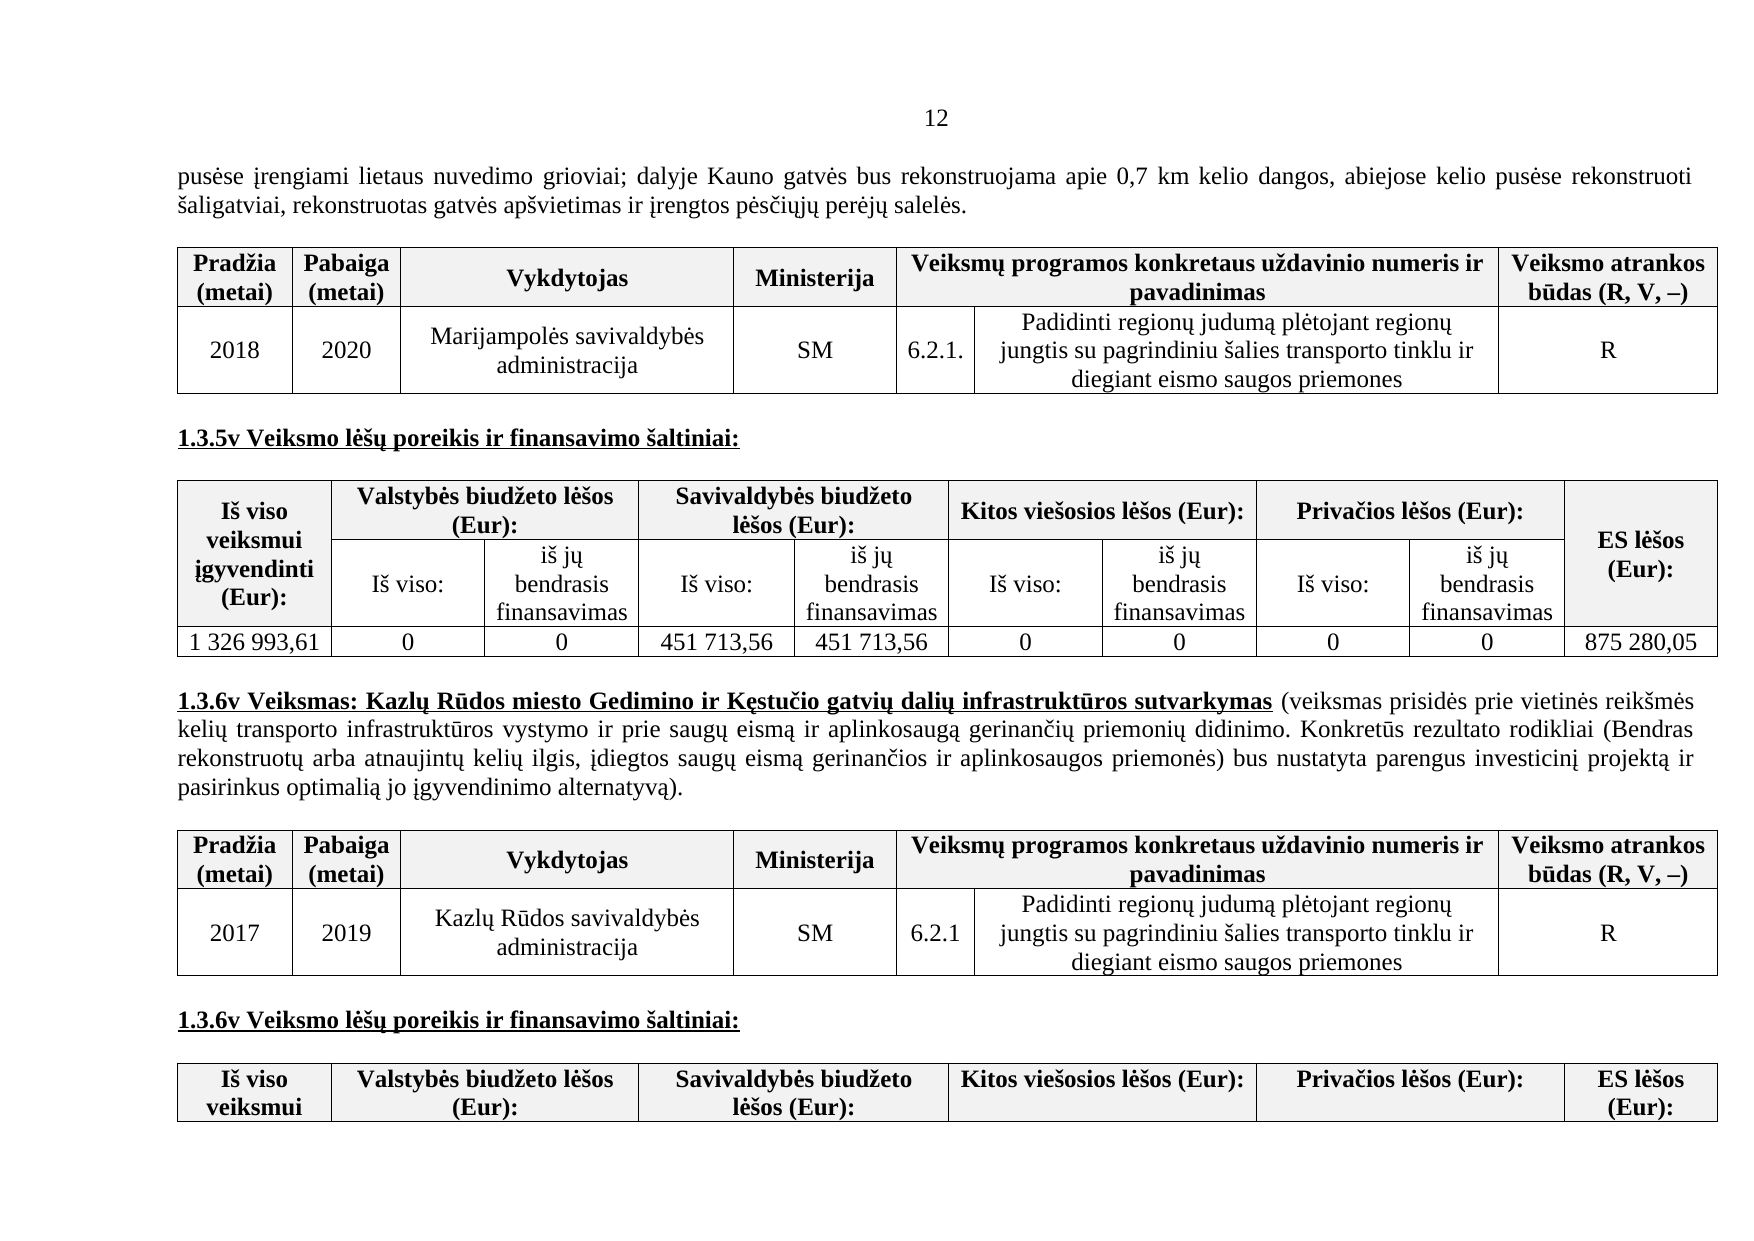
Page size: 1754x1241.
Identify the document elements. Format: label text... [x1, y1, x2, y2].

table_header Iš viso veiksmui įgyvendinti (Eur): [178, 481, 331, 626]
table_header Veiksmų programos konkretaus uždavinio numeris ir pavadinimas [897, 248, 1498, 306]
table_cell 875 280,05 [1565, 627, 1717, 656]
table_cell 2017 [178, 889, 292, 975]
table_header Ministerija [734, 248, 896, 306]
table_cell Iš viso: [639, 540, 794, 626]
table_cell iš jų bendrasis finansavimas [795, 540, 948, 626]
table_header Vykdytojas [401, 248, 733, 306]
table_cell iš jų bendrasis finansavimas [1410, 540, 1564, 626]
table_cell 2020 [293, 307, 400, 393]
table_cell Padidinti regionų judumą plėtojant regionų jungtis su pagrindiniu šalies transporto tinklu ir diegiant eismo saugos priemones [975, 889, 1498, 975]
table_cell 0 [1103, 627, 1256, 656]
table_cell Kazlų Rūdos savivaldybės administracija [401, 889, 733, 975]
text 1.3.6v Veiksmo lėšų poreikis ir finansavimo šaltiniai: [177, 1005, 1695, 1034]
table_cell 6.2.1. [897, 307, 974, 393]
table_cell SM [734, 889, 896, 975]
table_cell 0 [332, 627, 484, 656]
table_cell 6.2.1 [897, 889, 974, 975]
table_cell SM [734, 307, 896, 393]
table_header Veiksmo atrankos būdas (R, V, –) [1499, 248, 1717, 306]
table_header Ministerija [734, 831, 896, 888]
table_cell R [1499, 307, 1717, 393]
table_cell 0 [1410, 627, 1564, 656]
text pusėse įrengiami lietaus nuvedimo grioviai; dalyje Kauno gatvės bus rekonstruojama apie 0,7 km kelio dangos, abiejose kelio pusėse rekonstruoti šaligatviai, rekonstruotas gatvės apšvietimas ir įrengtos pėsčiųjų perėjų salelės. [177, 161, 1695, 218]
table_cell Marijampolės savivaldybės administracija [401, 307, 733, 393]
table_header Iš viso veiksmui [178, 1064, 331, 1121]
table_cell iš jų bendrasis finansavimas [485, 540, 638, 626]
table_header Veiksmo atrankos būdas (R, V, –) [1499, 831, 1717, 888]
table_cell R [1499, 889, 1717, 975]
table_header Pabaiga (metai) [293, 248, 400, 306]
table_header ES lėšos (Eur): [1565, 481, 1717, 626]
text 1.3.6v Veiksmas: Kazlų Rūdos miesto Gedimino ir Kęstučio gatvių dalių infrastruktūros sutvarkymas (veiksmas prisidės prie vietinės reikšmės kelių transporto infrastruktūros vystymo ir prie saugų eismą ir aplinkosaugą gerinančių priemonių didinimo. Konkretūs rezultato rodikliai (Bendras rekonstruotų arba atnaujintų kelių ilgis, įdiegtos saugų eismą gerinančios ir aplinkosaugos priemonės) bus nustatyta parengus investicinį projektą ir pasirinkus optimalią jo įgyvendinimo alternatyvą). [177, 686, 1695, 801]
table_header Valstybės biudžeto lėšos (Eur): [332, 481, 638, 539]
table_header Savivaldybės biudžeto lėšos (Eur): [639, 1064, 948, 1121]
table_cell 0 [1257, 627, 1409, 656]
table_cell 2019 [293, 889, 400, 975]
table_header Pradžia (metai) [178, 831, 292, 888]
table_cell 1 326 993,61 [178, 627, 331, 656]
table_header Kitos viešosios lėšos (Eur): [949, 1064, 1256, 1121]
table_cell 451 713,56 [639, 627, 794, 656]
table_cell iš jų bendrasis finansavimas [1103, 540, 1256, 626]
table_header Kitos viešosios lėšos (Eur): [949, 481, 1256, 539]
table_cell 0 [485, 627, 638, 656]
table_header Veiksmų programos konkretaus uždavinio numeris ir pavadinimas [897, 831, 1498, 888]
table_header Savivaldybės biudžeto lėšos (Eur): [639, 481, 948, 539]
table_header Valstybės biudžeto lėšos (Eur): [332, 1064, 638, 1121]
table_header Privačios lėšos (Eur): [1257, 481, 1564, 539]
table_header Privačios lėšos (Eur): [1257, 1064, 1564, 1121]
table_cell 0 [949, 627, 1102, 656]
text 1.3.5v Veiksmo lėšų poreikis ir finansavimo šaltiniai: [177, 423, 1695, 452]
table_cell 2018 [178, 307, 292, 393]
table_cell 451 713,56 [795, 627, 948, 656]
table_cell Iš viso: [332, 540, 484, 626]
table_header Vykdytojas [401, 831, 733, 888]
table_header ES lėšos (Eur): [1565, 1064, 1717, 1121]
table_cell Iš viso: [949, 540, 1102, 626]
table_cell Padidinti regionų judumą plėtojant regionų jungtis su pagrindiniu šalies transporto tinklu ir diegiant eismo saugos priemones [975, 307, 1498, 393]
table_header Pradžia (metai) [178, 248, 292, 306]
table_header Pabaiga (metai) [293, 831, 400, 888]
table_cell Iš viso: [1257, 540, 1409, 626]
